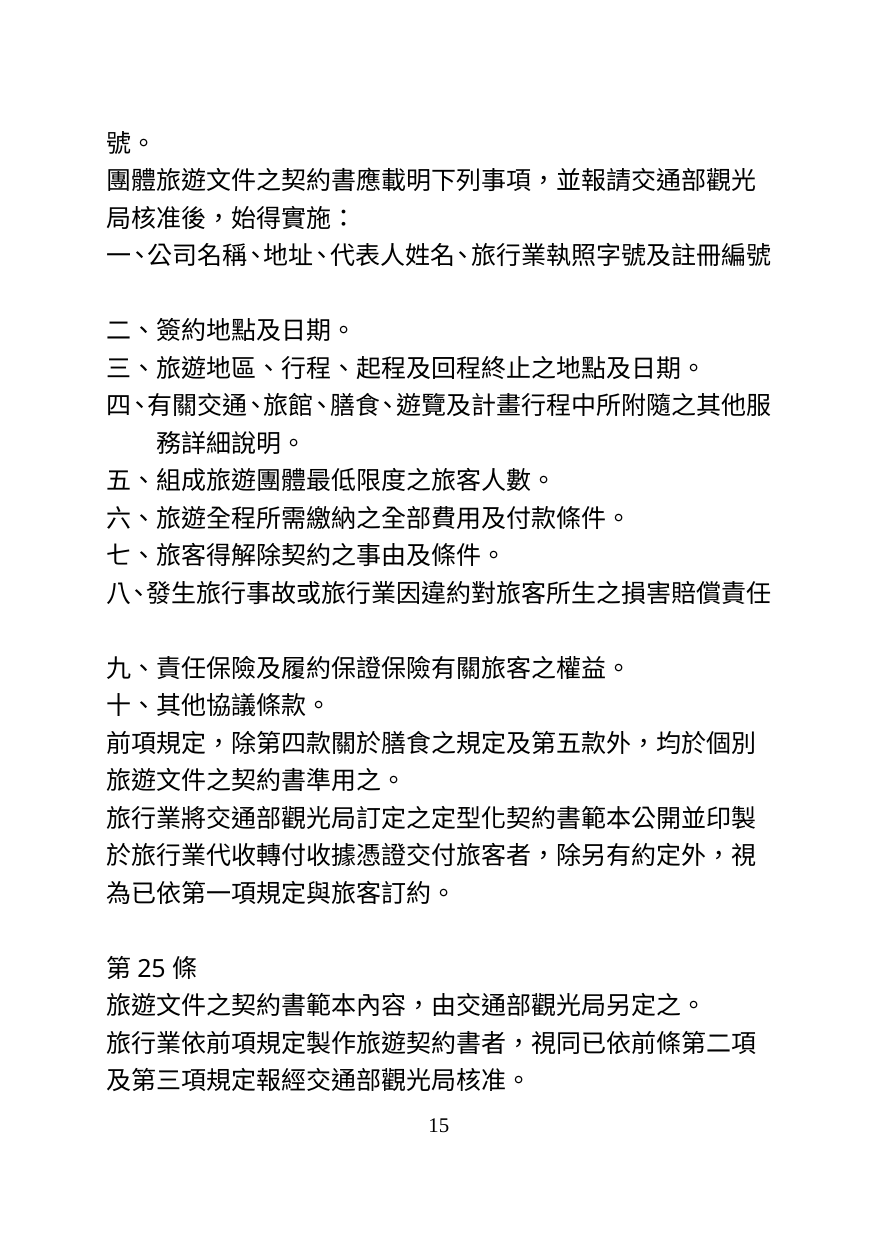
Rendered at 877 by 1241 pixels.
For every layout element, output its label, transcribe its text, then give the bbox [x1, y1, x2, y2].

text 二、簽約地點及日期。 [106, 310, 771, 347]
text 前項規定，除第四款關於膳食之規定及第五款外，均於個別旅遊文件之契約書準用之。 [106, 722, 771, 797]
text 七、旅客得解除契約之事由及條件。 [106, 535, 771, 572]
text 第 25 條 [106, 947, 771, 985]
text 五、組成旅遊團體最低限度之旅客人數。 [106, 460, 771, 497]
text 一、公司名稱、地址、代表人姓名、旅行業執照字號及註冊編號。 [106, 235, 771, 310]
text 旅遊文件之契約書範本內容，由交通部觀光局另定之。 [106, 985, 771, 1022]
text 旅行業將交通部觀光局訂定之定型化契約書範本公開並印製於旅行業代收轉付收據憑證交付旅客者，除另有約定外，視為已依第一項規定與旅客訂約。 [106, 797, 771, 910]
text 三、旅遊地區、行程、起程及回程終止之地點及日期。 [106, 347, 771, 385]
text 號。 [106, 122, 771, 160]
text 六、旅遊全程所需繳納之全部費用及付款條件。 [106, 497, 771, 535]
text 九、責任保險及履約保證保險有關旅客之權益。 [106, 647, 771, 685]
text 十、其他協議條款。 [106, 685, 771, 722]
text 四、有關交通、旅館、膳食、遊覽及計畫行程中所附隨之其他服務詳細說明。 [106, 385, 771, 460]
text 八、發生旅行事故或旅行業因違約對旅客所生之損害賠償責任。 [106, 572, 771, 647]
text 團體旅遊文件之契約書應載明下列事項，並報請交通部觀光局核准後，始得實施： [106, 160, 771, 235]
text 旅行業依前項規定製作旅遊契約書者，視同已依前條第二項及第三項規定報經交通部觀光局核准。 [106, 1022, 771, 1097]
